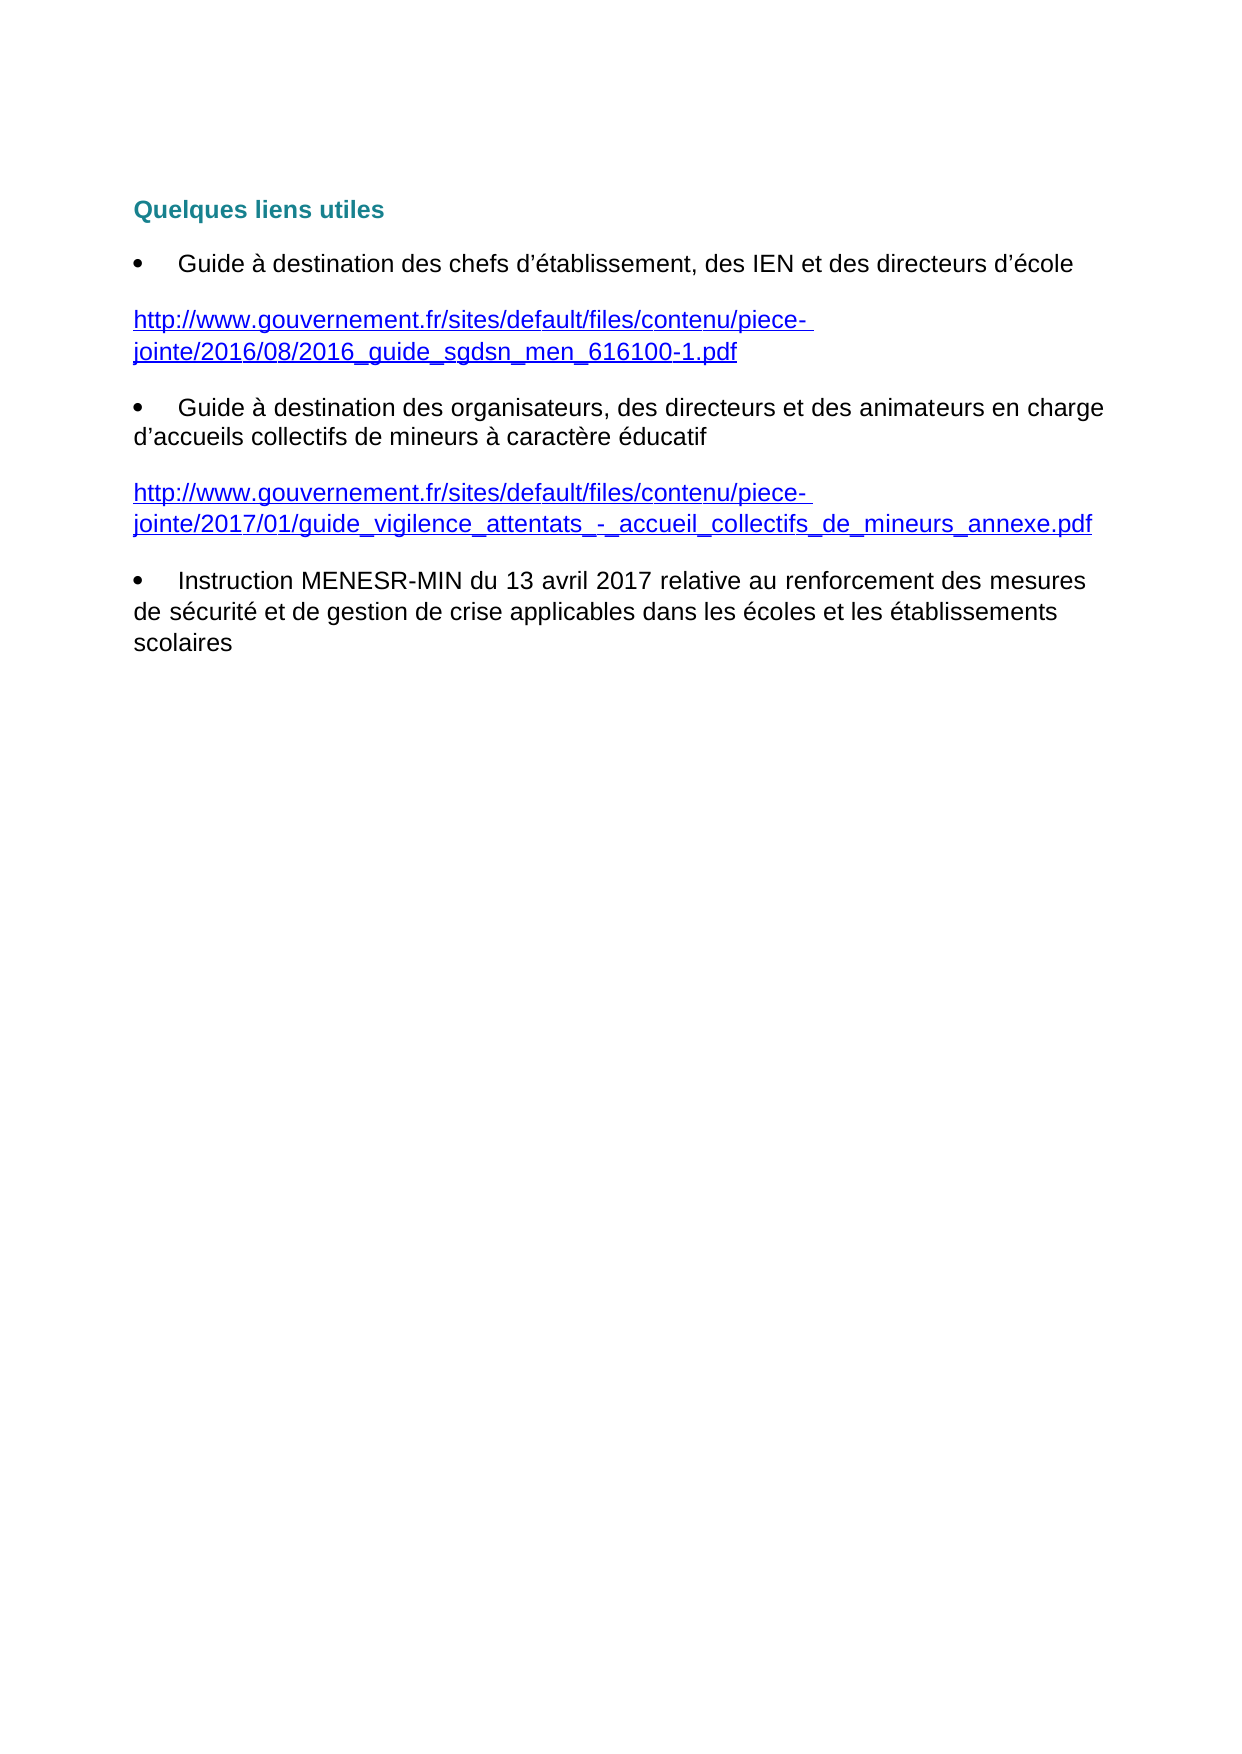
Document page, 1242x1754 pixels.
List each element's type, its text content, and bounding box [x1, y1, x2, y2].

text http://www.gouvernement.fr/sites/default/files/contenu/piece- jointe/2016/08/2016_guide_sgdsn_men_616100-1.pdf [133, 305, 1108, 365]
text http://www.gouvernement.fr/sites/default/files/contenu/piece- jointe/2017/01/guide_vigilence_attentats_-_accueil_collectifs_de_mineurs_annexe.pdf [133, 478, 1108, 538]
text  Guide à destination des chefs d’établissement, des IEN et des directeurs d’école [133, 249, 1108, 278]
text  Guide à destination des organisateurs, des directeurs et des animateurs en charge d’accueils collectifs de mineurs à caractère éducatif [133, 393, 1108, 451]
text  Instruction MENESR-MIN du 13 avril 2017 relative au renforcement des mesures de sécurité et de gestion de crise applicables dans les écoles et les établissements scolaires [133, 566, 1108, 657]
text Quelques liens utiles [133, 195, 1108, 224]
